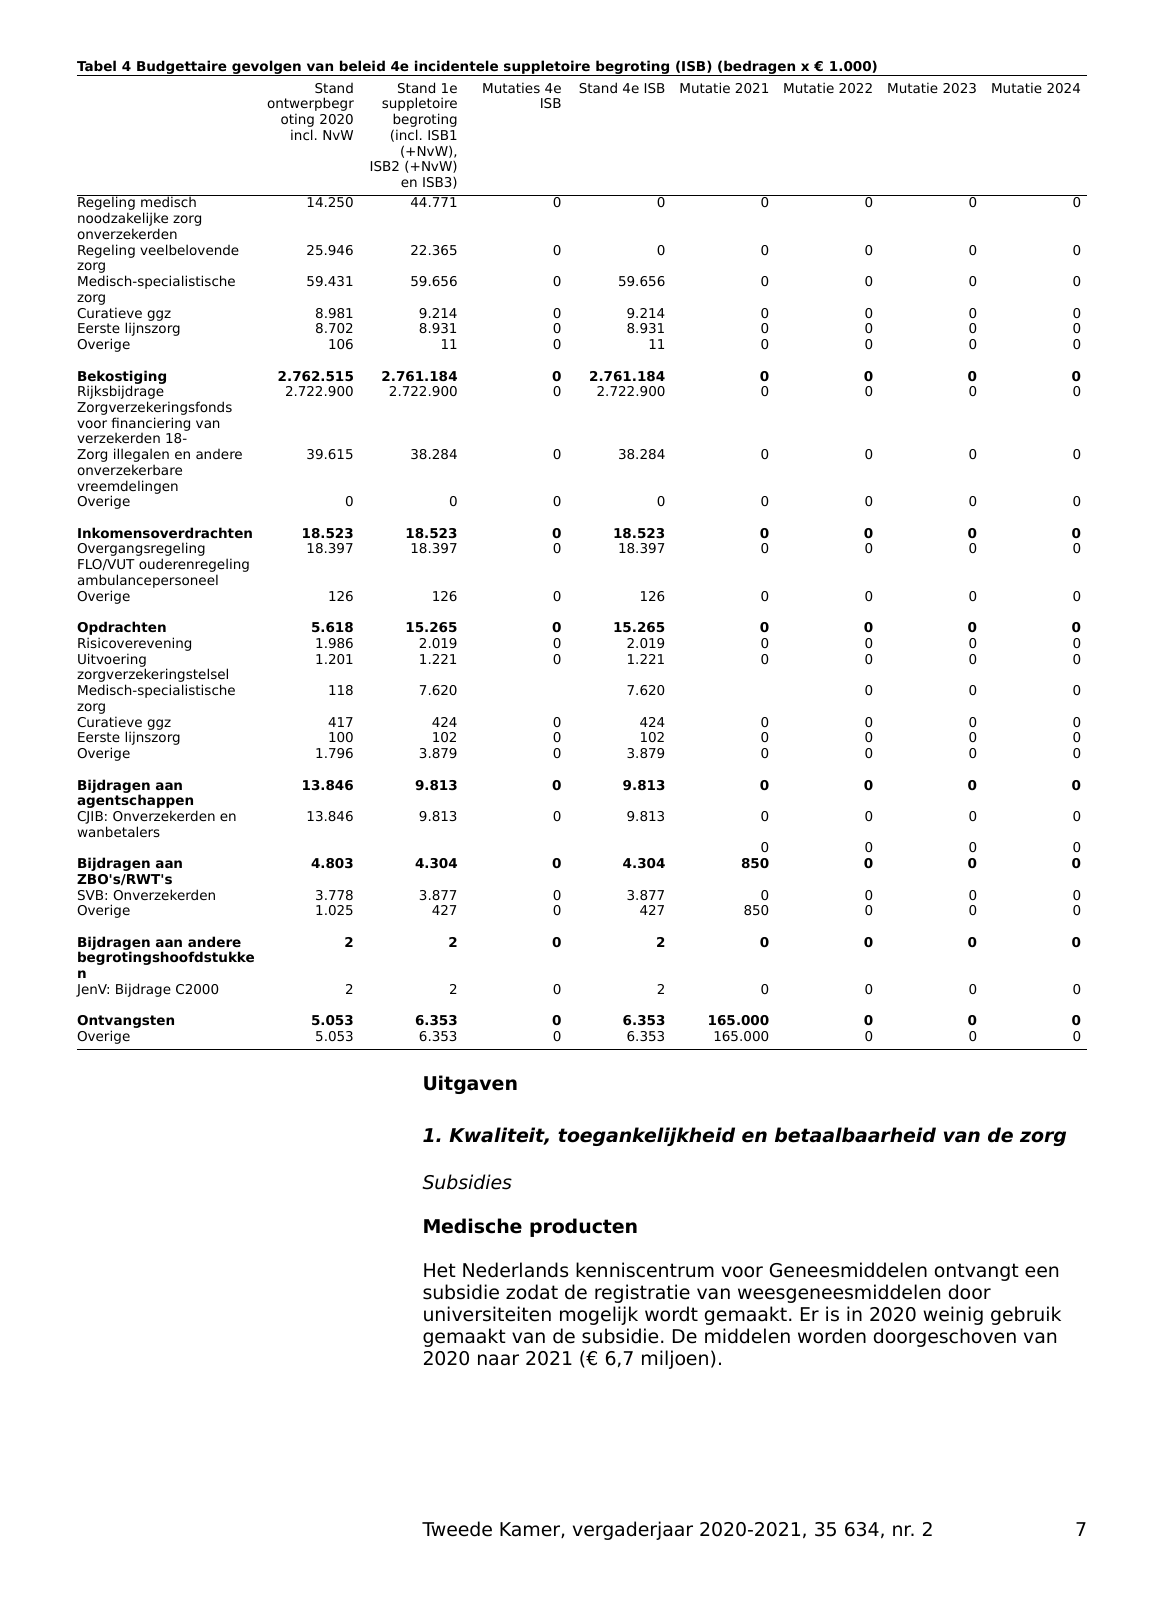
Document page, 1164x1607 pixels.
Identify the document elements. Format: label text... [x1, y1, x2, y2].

table_cell 0 [463, 494, 567, 510]
table_cell 424 [567, 714, 671, 730]
table_cell 0 [775, 683, 879, 714]
table_cell 2.762.515 [256, 368, 359, 384]
table_cell [77, 840, 256, 856]
table_cell 1.796 [256, 746, 359, 762]
table_cell 8.702 [256, 321, 359, 337]
table_cell 0 [463, 589, 567, 604]
table_cell 0 [463, 636, 567, 651]
table_cell [77, 76, 256, 195]
table_cell 0 [463, 274, 567, 305]
table_cell Uitvoering zorgverzekeringstelsel [77, 651, 256, 683]
table_cell [256, 919, 359, 934]
table_cell 0 [879, 526, 983, 541]
table_cell [879, 604, 983, 620]
table_cell 5.053 [256, 1029, 359, 1049]
table_cell 0 [360, 494, 463, 510]
table_cell 0 [567, 494, 671, 510]
table_cell 6.353 [360, 1013, 463, 1029]
table_cell [77, 604, 256, 620]
table_cell 0 [983, 337, 1087, 353]
table_cell 0 [775, 447, 879, 494]
table_cell 0 [879, 274, 983, 305]
table_cell [77, 353, 256, 368]
table_cell [463, 510, 567, 526]
table_cell [77, 998, 256, 1013]
table_cell 0 [879, 888, 983, 903]
table_cell 100 [256, 730, 359, 746]
table_cell 2 [256, 935, 359, 982]
table_cell [256, 604, 359, 620]
table_cell 0 [879, 903, 983, 919]
table_cell 0 [671, 935, 775, 982]
table_cell [671, 762, 775, 777]
table_cell [463, 840, 567, 856]
table_cell 0 [671, 384, 775, 447]
table_cell [567, 762, 671, 777]
table_cell 6.353 [567, 1029, 671, 1049]
table_cell [775, 353, 879, 368]
table_cell Risicoverevening [77, 636, 256, 651]
table_cell 11 [567, 337, 671, 353]
table_cell [879, 762, 983, 777]
table_cell 0 [567, 243, 671, 274]
table_cell Overige [77, 746, 256, 762]
table_cell Stand 1e suppletoire begroting (incl. ISB1 (+NvW), ISB2 (+NvW) en ISB3) [360, 76, 463, 195]
table_cell 0 [671, 243, 775, 274]
table_cell 126 [567, 589, 671, 604]
table_cell Bijdragen aan agentschappen [77, 777, 256, 809]
table_cell 3.778 [256, 888, 359, 903]
table_cell 0 [879, 321, 983, 337]
table_cell 0 [671, 368, 775, 384]
table_cell [567, 919, 671, 934]
table_cell 0 [256, 494, 359, 510]
table_cell 0 [775, 541, 879, 588]
table_cell [360, 353, 463, 368]
table_cell 0 [879, 683, 983, 714]
table_cell 0 [983, 620, 1087, 636]
table_cell 6.353 [360, 1029, 463, 1049]
table_cell 0 [775, 1029, 879, 1049]
table_cell 0 [983, 447, 1087, 494]
table_cell 0 [775, 636, 879, 651]
table_cell [775, 919, 879, 934]
table_cell 9.813 [567, 809, 671, 840]
table_cell 0 [775, 243, 879, 274]
table_cell 0 [879, 982, 983, 997]
table_cell [775, 762, 879, 777]
table_cell 0 [775, 1013, 879, 1029]
table_cell 102 [567, 730, 671, 746]
table_cell 0 [983, 714, 1087, 730]
table_cell Eerste lijnszorg [77, 730, 256, 746]
table_cell 0 [879, 494, 983, 510]
table_cell Overige [77, 589, 256, 604]
table_cell 0 [463, 651, 567, 683]
table_cell 0 [983, 1029, 1087, 1049]
table_cell 4.304 [360, 856, 463, 887]
table_cell 1.201 [256, 651, 359, 683]
table_cell 0 [983, 305, 1087, 321]
table_cell 106 [256, 337, 359, 353]
table_cell 0 [671, 636, 775, 651]
table_cell [77, 762, 256, 777]
table_cell 0 [879, 935, 983, 982]
table_cell 2.761.184 [567, 368, 671, 384]
table_cell [463, 762, 567, 777]
table_cell 0 [463, 541, 567, 588]
table_cell Overige [77, 337, 256, 353]
table_cell Regeling veelbelovende zorg [77, 243, 256, 274]
table_cell 0 [671, 840, 775, 856]
table_cell 0 [775, 903, 879, 919]
table_cell 0 [983, 1013, 1087, 1029]
table_cell Curatieve ggz [77, 714, 256, 730]
table_cell 13.846 [256, 809, 359, 840]
table_cell [671, 510, 775, 526]
subtitle Uitgaven [422, 1073, 1087, 1094]
table_cell 59.656 [360, 274, 463, 305]
table_cell 0 [983, 384, 1087, 447]
subtitle 1. Kwaliteit, toegankelijkheid en betaalbaarheid van de zorg [422, 1124, 1087, 1147]
table_cell 6.353 [567, 1013, 671, 1029]
table_cell Curatieve ggz [77, 305, 256, 321]
table_cell 0 [983, 856, 1087, 887]
table_cell 0 [775, 840, 879, 856]
table_cell 0 [671, 589, 775, 604]
table_cell 0 [879, 809, 983, 840]
table_cell [360, 840, 463, 856]
table_cell 0 [983, 683, 1087, 714]
table_cell 7.620 [567, 683, 671, 714]
table_cell 0 [671, 447, 775, 494]
table_cell 0 [879, 196, 983, 242]
table_cell 0 [775, 935, 879, 982]
table_cell 0 [671, 730, 775, 746]
subtitle Subsidies [422, 1172, 1087, 1193]
table_cell Overige [77, 903, 256, 919]
table_cell 44.771 [360, 196, 463, 242]
table_cell 0 [879, 636, 983, 651]
table_cell 18.397 [360, 541, 463, 588]
table_cell 0 [463, 384, 567, 447]
table_cell 0 [463, 982, 567, 997]
table_cell 0 [775, 384, 879, 447]
table_cell 0 [983, 321, 1087, 337]
table_cell 0 [983, 746, 1087, 762]
table_cell 3.877 [567, 888, 671, 903]
table_cell [360, 762, 463, 777]
table_cell [360, 919, 463, 934]
table_cell [671, 683, 775, 714]
table_cell Inkomensoverdrachten [77, 526, 256, 541]
table_cell Rijksbijdrage Zorgverzekeringsfonds voor financiering van verzekerden 18- [77, 384, 256, 447]
table_cell [463, 919, 567, 934]
table_cell 0 [775, 368, 879, 384]
table_cell 0 [775, 730, 879, 746]
table_cell [879, 998, 983, 1013]
table_cell [256, 762, 359, 777]
table_cell Zorg illegalen en andere onverzekerbare vreemdelingen [77, 447, 256, 494]
table_cell Medisch-specialistische zorg [77, 274, 256, 305]
table_cell 0 [671, 651, 775, 683]
table_cell 0 [671, 888, 775, 903]
table_cell 11 [360, 337, 463, 353]
table_cell 18.523 [567, 526, 671, 541]
table_cell 2.761.184 [360, 368, 463, 384]
table_cell [256, 998, 359, 1013]
table_cell 18.523 [256, 526, 359, 541]
table_cell 4.803 [256, 856, 359, 887]
table_cell 0 [463, 777, 567, 809]
table_cell 0 [463, 321, 567, 337]
table_cell 3.879 [567, 746, 671, 762]
table_cell [360, 998, 463, 1013]
table_cell 0 [775, 620, 879, 636]
table_cell Mutatie 2022 [775, 76, 879, 195]
table_cell 0 [983, 526, 1087, 541]
table_cell 0 [879, 620, 983, 636]
table_cell 14.250 [256, 196, 359, 242]
table_cell 0 [879, 1029, 983, 1049]
table_cell 0 [463, 305, 567, 321]
table_cell CJIB: Onverzekerden en wanbetalers [77, 809, 256, 840]
table_cell 0 [983, 982, 1087, 997]
table_cell 0 [879, 243, 983, 274]
table_cell [463, 683, 567, 714]
table_cell 2 [360, 982, 463, 997]
table_cell 0 [879, 746, 983, 762]
table_cell [77, 510, 256, 526]
table_cell [256, 510, 359, 526]
table_cell 0 [983, 274, 1087, 305]
table_cell Mutaties 4e ISB [463, 76, 567, 195]
table_cell 850 [671, 856, 775, 887]
text Het Nederlands kenniscentrum voor Geneesmiddelen ontvangt een subsidie zodat de registratie van weesgeneesmiddelen door universiteiten mogelijk wordt gemaakt. Er is in 2020 weinig gebruik gemaakt van de subsidie. De middelen worden doorgeschoven van 2020 naar 2021 (€ 6,7 miljoen). [422, 1260, 1087, 1370]
table_cell 0 [983, 368, 1087, 384]
table_cell 165.000 [671, 1029, 775, 1049]
table_cell SVB: Onverzekerden [77, 888, 256, 903]
table_cell 18.523 [360, 526, 463, 541]
table_cell 0 [983, 840, 1087, 856]
table_cell [567, 353, 671, 368]
table_cell 0 [775, 305, 879, 321]
table_cell 0 [983, 243, 1087, 274]
table_cell 13.846 [256, 777, 359, 809]
table_cell 0 [775, 856, 879, 887]
table_cell [360, 604, 463, 620]
table_cell 0 [671, 196, 775, 242]
table_cell 0 [879, 856, 983, 887]
table_cell 0 [775, 589, 879, 604]
table_cell 126 [256, 589, 359, 604]
table_cell 427 [360, 903, 463, 919]
table_cell [983, 353, 1087, 368]
table_cell [671, 604, 775, 620]
table_cell 0 [463, 809, 567, 840]
table_cell 2 [256, 982, 359, 997]
table_cell Mutatie 2023 [879, 76, 983, 195]
table_cell 0 [775, 196, 879, 242]
table_cell 0 [671, 274, 775, 305]
table_cell 0 [463, 1013, 567, 1029]
table_cell 15.265 [567, 620, 671, 636]
table_cell [671, 998, 775, 1013]
table_cell [879, 353, 983, 368]
table_cell 1.221 [360, 651, 463, 683]
table_cell 18.397 [567, 541, 671, 588]
table_cell [983, 919, 1087, 934]
table_cell [256, 353, 359, 368]
table_cell 0 [671, 746, 775, 762]
table_cell 1.025 [256, 903, 359, 919]
table_cell 126 [360, 589, 463, 604]
table_cell 0 [775, 651, 879, 683]
table_cell [775, 998, 879, 1013]
table_cell 8.931 [567, 321, 671, 337]
table_cell 102 [360, 730, 463, 746]
table_cell 0 [671, 494, 775, 510]
table_cell 0 [879, 368, 983, 384]
table_cell 3.879 [360, 746, 463, 762]
table_cell [463, 998, 567, 1013]
table_cell 0 [983, 903, 1087, 919]
table_cell Bijdragen aan ZBO's/RWT's [77, 856, 256, 887]
table_cell 0 [463, 368, 567, 384]
table_cell 0 [775, 321, 879, 337]
table_cell 25.946 [256, 243, 359, 274]
table_cell 0 [463, 337, 567, 353]
table_cell 0 [775, 777, 879, 809]
table_cell 7.620 [360, 683, 463, 714]
table_cell 38.284 [360, 447, 463, 494]
table_cell [671, 353, 775, 368]
table_cell 0 [879, 777, 983, 809]
table_cell JenV: Bijdrage C2000 [77, 982, 256, 997]
table_cell 0 [671, 982, 775, 997]
table_cell 0 [671, 321, 775, 337]
table_cell Mutatie 2021 [671, 76, 775, 195]
table_cell 0 [463, 935, 567, 982]
table_cell 0 [463, 856, 567, 887]
table_cell 0 [879, 840, 983, 856]
table_cell [463, 353, 567, 368]
table_cell 0 [879, 305, 983, 321]
table_cell 9.214 [567, 305, 671, 321]
table_cell 118 [256, 683, 359, 714]
table_cell 2.722.900 [256, 384, 359, 447]
table_cell 2.019 [360, 636, 463, 651]
table_header Tabel 4 Budgettaire gevolgen van beleid 4e incidentele suppletoire begroting (ISB) (bedragen x € 1.000) [77, 59, 1087, 75]
table_cell 0 [983, 589, 1087, 604]
table_cell 2 [567, 935, 671, 982]
table_cell Mutatie 2024 [983, 76, 1087, 195]
table_cell 0 [879, 589, 983, 604]
table_cell [360, 510, 463, 526]
table_cell 417 [256, 714, 359, 730]
table_cell [983, 604, 1087, 620]
table_cell 39.615 [256, 447, 359, 494]
table_cell 0 [671, 809, 775, 840]
table_cell 427 [567, 903, 671, 919]
table_cell 0 [775, 809, 879, 840]
table_cell 1.221 [567, 651, 671, 683]
table_cell 0 [671, 541, 775, 588]
table_cell [671, 919, 775, 934]
table_cell Stand ontwerpbegroting 2020 incl. NvW [256, 76, 359, 195]
table_cell [775, 604, 879, 620]
table_cell 0 [983, 777, 1087, 809]
table_cell 0 [775, 526, 879, 541]
table_cell 0 [671, 714, 775, 730]
table_cell Stand 4e ISB [567, 76, 671, 195]
table_cell 8.981 [256, 305, 359, 321]
table_cell 0 [879, 384, 983, 447]
table_cell 850 [671, 903, 775, 919]
table_cell [879, 919, 983, 934]
table_cell 0 [463, 888, 567, 903]
table_cell 0 [879, 1013, 983, 1029]
table_cell 0 [463, 447, 567, 494]
table_cell 0 [879, 541, 983, 588]
table_cell 0 [463, 1029, 567, 1049]
table_cell 0 [463, 746, 567, 762]
table_cell 18.397 [256, 541, 359, 588]
table_cell 0 [775, 337, 879, 353]
table_cell Regeling medisch noodzakelijke zorg onverzekerden [77, 196, 256, 242]
table_cell 0 [775, 982, 879, 997]
table_cell 2 [360, 935, 463, 982]
table_cell 0 [463, 526, 567, 541]
table_cell Opdrachten [77, 620, 256, 636]
table_cell 9.813 [360, 809, 463, 840]
table_cell 0 [671, 526, 775, 541]
table_cell 5.053 [256, 1013, 359, 1029]
table_cell Medisch-specialistische zorg [77, 683, 256, 714]
table_cell 22.365 [360, 243, 463, 274]
table_cell 0 [983, 935, 1087, 982]
table_cell 0 [879, 714, 983, 730]
table_cell 0 [983, 730, 1087, 746]
table_cell 0 [983, 809, 1087, 840]
table_cell 59.656 [567, 274, 671, 305]
table_cell Ontvangsten [77, 1013, 256, 1029]
table_cell Overgangsregeling FLO/VUT ouderenregeling ambulancepersoneel [77, 541, 256, 588]
table_cell 0 [983, 888, 1087, 903]
table_cell 2.722.900 [360, 384, 463, 447]
table_cell 2 [567, 982, 671, 997]
table_cell 0 [463, 714, 567, 730]
table_cell Bijdragen aan andere begrotingshoofdstukken [77, 935, 256, 982]
table_cell [77, 919, 256, 934]
table_cell 0 [463, 196, 567, 242]
table_cell 424 [360, 714, 463, 730]
table_cell 15.265 [360, 620, 463, 636]
table_cell [983, 762, 1087, 777]
table_cell Bekostiging [77, 368, 256, 384]
table_cell 0 [463, 243, 567, 274]
table_cell 0 [775, 888, 879, 903]
table_cell 2.019 [567, 636, 671, 651]
table_cell 0 [671, 620, 775, 636]
table_cell 0 [879, 730, 983, 746]
table_cell 0 [983, 651, 1087, 683]
table_cell [567, 510, 671, 526]
table_cell 0 [567, 196, 671, 242]
table_cell 0 [463, 730, 567, 746]
subtitle Medische producten [422, 1216, 1087, 1238]
table_cell Overige [77, 494, 256, 510]
table_cell 0 [983, 196, 1087, 242]
table_cell [463, 604, 567, 620]
table_cell 0 [775, 494, 879, 510]
table_cell 0 [879, 447, 983, 494]
table_cell [983, 510, 1087, 526]
table_cell Eerste lijnszorg [77, 321, 256, 337]
table_cell [983, 998, 1087, 1013]
table_cell 0 [463, 903, 567, 919]
table_cell 38.284 [567, 447, 671, 494]
table_cell 0 [775, 746, 879, 762]
table_cell 3.877 [360, 888, 463, 903]
table_cell 0 [983, 494, 1087, 510]
table_cell 5.618 [256, 620, 359, 636]
table_cell [879, 510, 983, 526]
table_cell 9.813 [567, 777, 671, 809]
table_cell 0 [879, 337, 983, 353]
table_cell 0 [671, 337, 775, 353]
table_cell 59.431 [256, 274, 359, 305]
table_cell 1.986 [256, 636, 359, 651]
table_cell [775, 510, 879, 526]
table_cell 0 [671, 305, 775, 321]
table_cell 4.304 [567, 856, 671, 887]
table_cell [567, 604, 671, 620]
table_cell 8.931 [360, 321, 463, 337]
table_cell 0 [879, 651, 983, 683]
table_cell 2.722.900 [567, 384, 671, 447]
table_cell 0 [463, 620, 567, 636]
table_cell [256, 840, 359, 856]
table_cell 0 [671, 777, 775, 809]
table_cell [567, 998, 671, 1013]
table_cell 165.000 [671, 1013, 775, 1029]
table_cell 0 [983, 541, 1087, 588]
table_cell [567, 840, 671, 856]
table_cell 9.214 [360, 305, 463, 321]
table_cell 0 [775, 274, 879, 305]
table_cell Overige [77, 1029, 256, 1049]
table_cell 0 [775, 714, 879, 730]
table_cell 0 [983, 636, 1087, 651]
table_cell 9.813 [360, 777, 463, 809]
